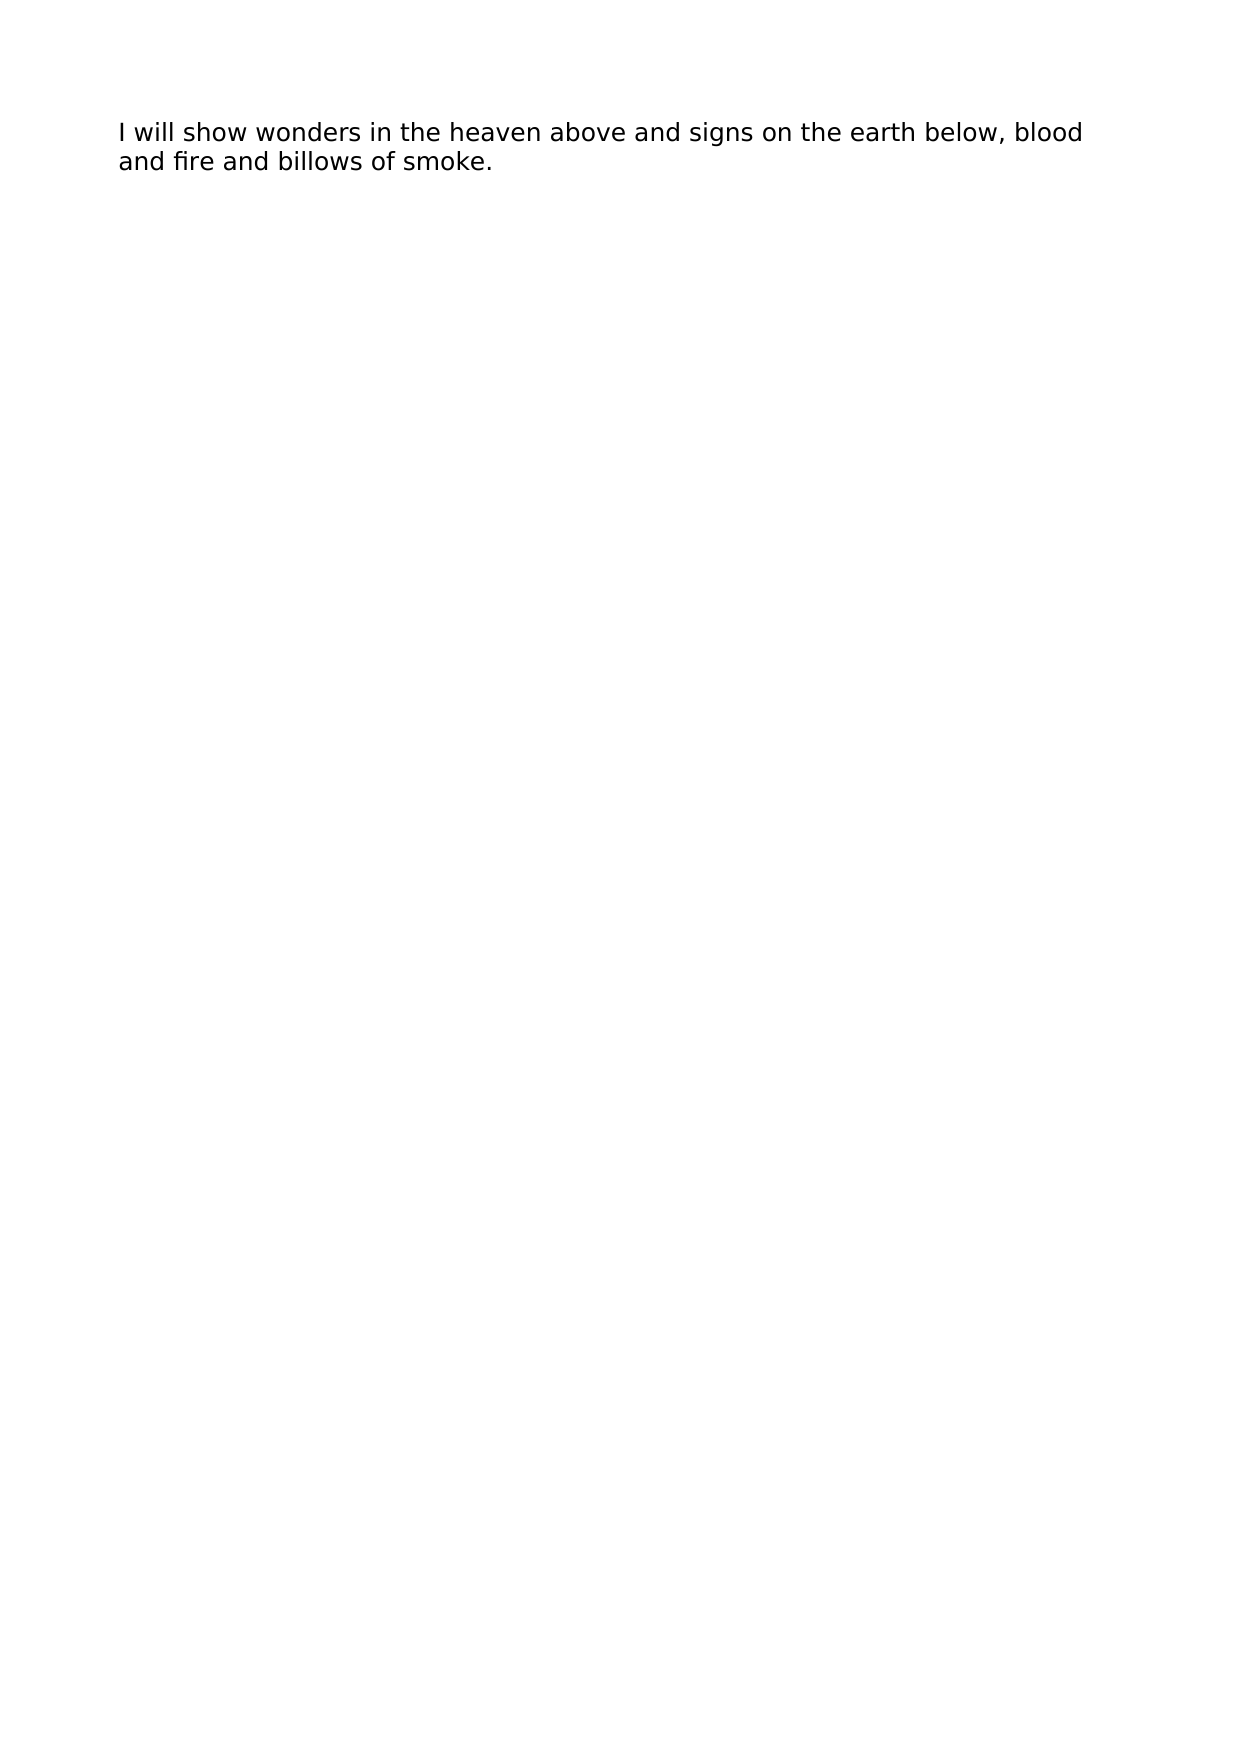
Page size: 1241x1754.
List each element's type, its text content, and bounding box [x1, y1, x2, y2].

text I will show wonders in the heaven above and signs on the earth below, blood and fire and billows of smoke. [118, 118, 1122, 176]
